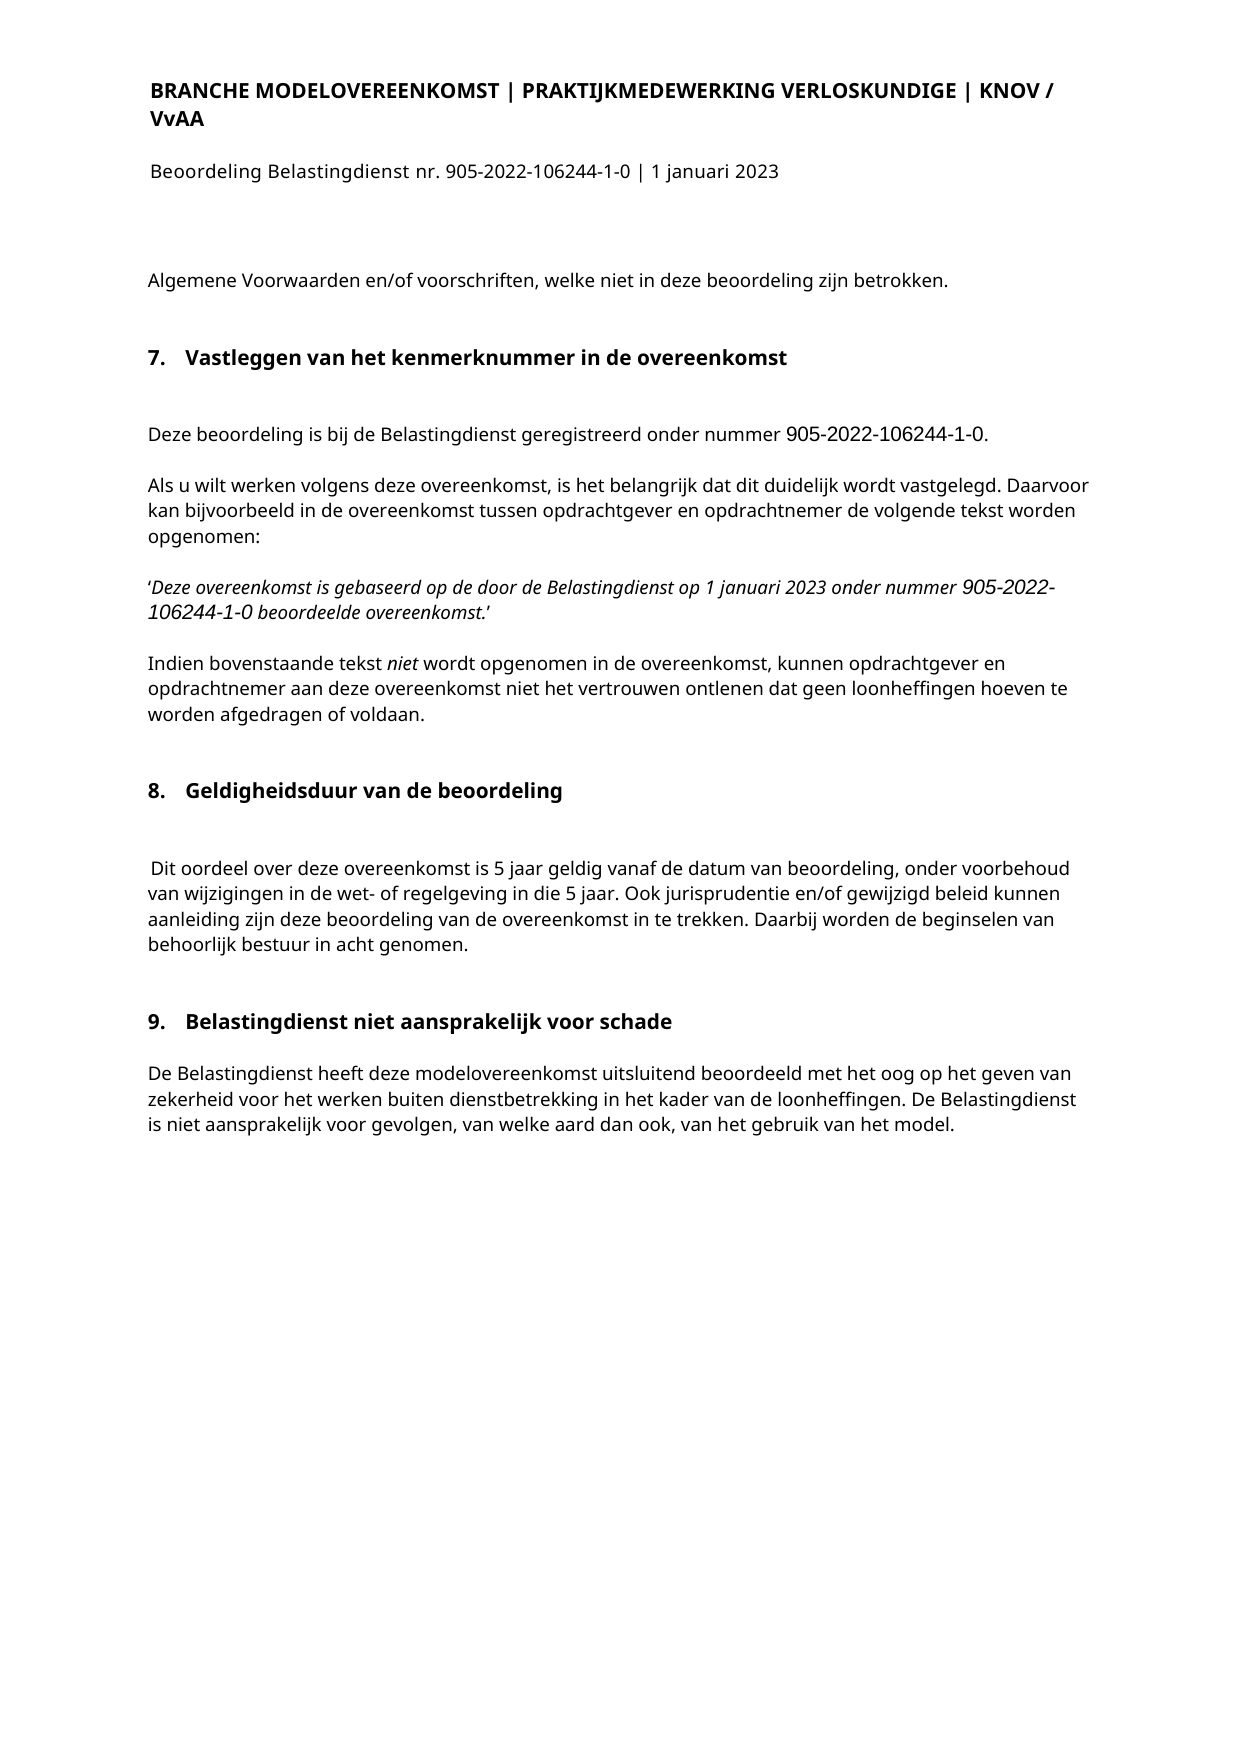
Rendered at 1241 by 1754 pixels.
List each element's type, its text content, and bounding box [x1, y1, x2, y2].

text Dit oordeel over deze overeenkomst is 5 jaar geldig vanaf de datum van beoordeling, onder voorbehoud van wijzigingen in de wet- of regelgeving in die 5 jaar. Ook jurisprudentie en/of gewijzigd beleid kunnen aanleiding zijn deze beoordeling van de overeenkomst in te trekken. Daarbij worden de beginselen van behoorlijk bestuur in acht genomen. [148, 855, 1093, 957]
text Indien bovenstaande tekst niet wordt opgenomen in de overeenkomst, kunnen opdrachtgever en opdrachtnemer aan deze overeenkomst niet het vertrouwen ontlenen dat geen loonheffingen hoeven te worden afgedragen of voldaan. [148, 650, 1093, 727]
text Algemene Voorwaarden en/of voorschriften, welke niet in deze beoordeling zijn betrokken. [148, 267, 1066, 293]
text Deze beoordeling is bij de Belastingdienst geregistreerd onder nummer 905-2022-106244-1-0. [148, 421, 1093, 447]
list Geldigheidsduur van de beoordeling [148, 777, 1093, 805]
list Belastingdienst niet aansprakelijk voor schade [148, 1007, 1093, 1036]
text ‘Deze overeenkomst is gebaseerd op de door de Belastingdienst op 1 januari 2023 onder nummer 905-2022-106244-1-0 beoordeelde overeenkomst.’ [148, 574, 1093, 625]
text De Belastingdienst heeft deze modelovereenkomst uitsluitend beoordeeld met het oog op het geven van zekerheid voor het werken buiten dienstbetrekking in het kader van de loonheffingen. De Belastingdienst is niet aansprakelijk voor gevolgen, van welke aard dan ook, van het gebruik van het model. [148, 1061, 1082, 1137]
text Als u wilt werken volgens deze overeenkomst, is het belangrijk dat dit duidelijk wordt vastgelegd. Daarvoor kan bijvoorbeeld in de overeenkomst tussen opdrachtgever en opdrachtnemer de volgende tekst worden opgenomen: [148, 472, 1093, 548]
list Vastleggen van het kenmerknummer in de overeenkomst [148, 343, 1093, 371]
